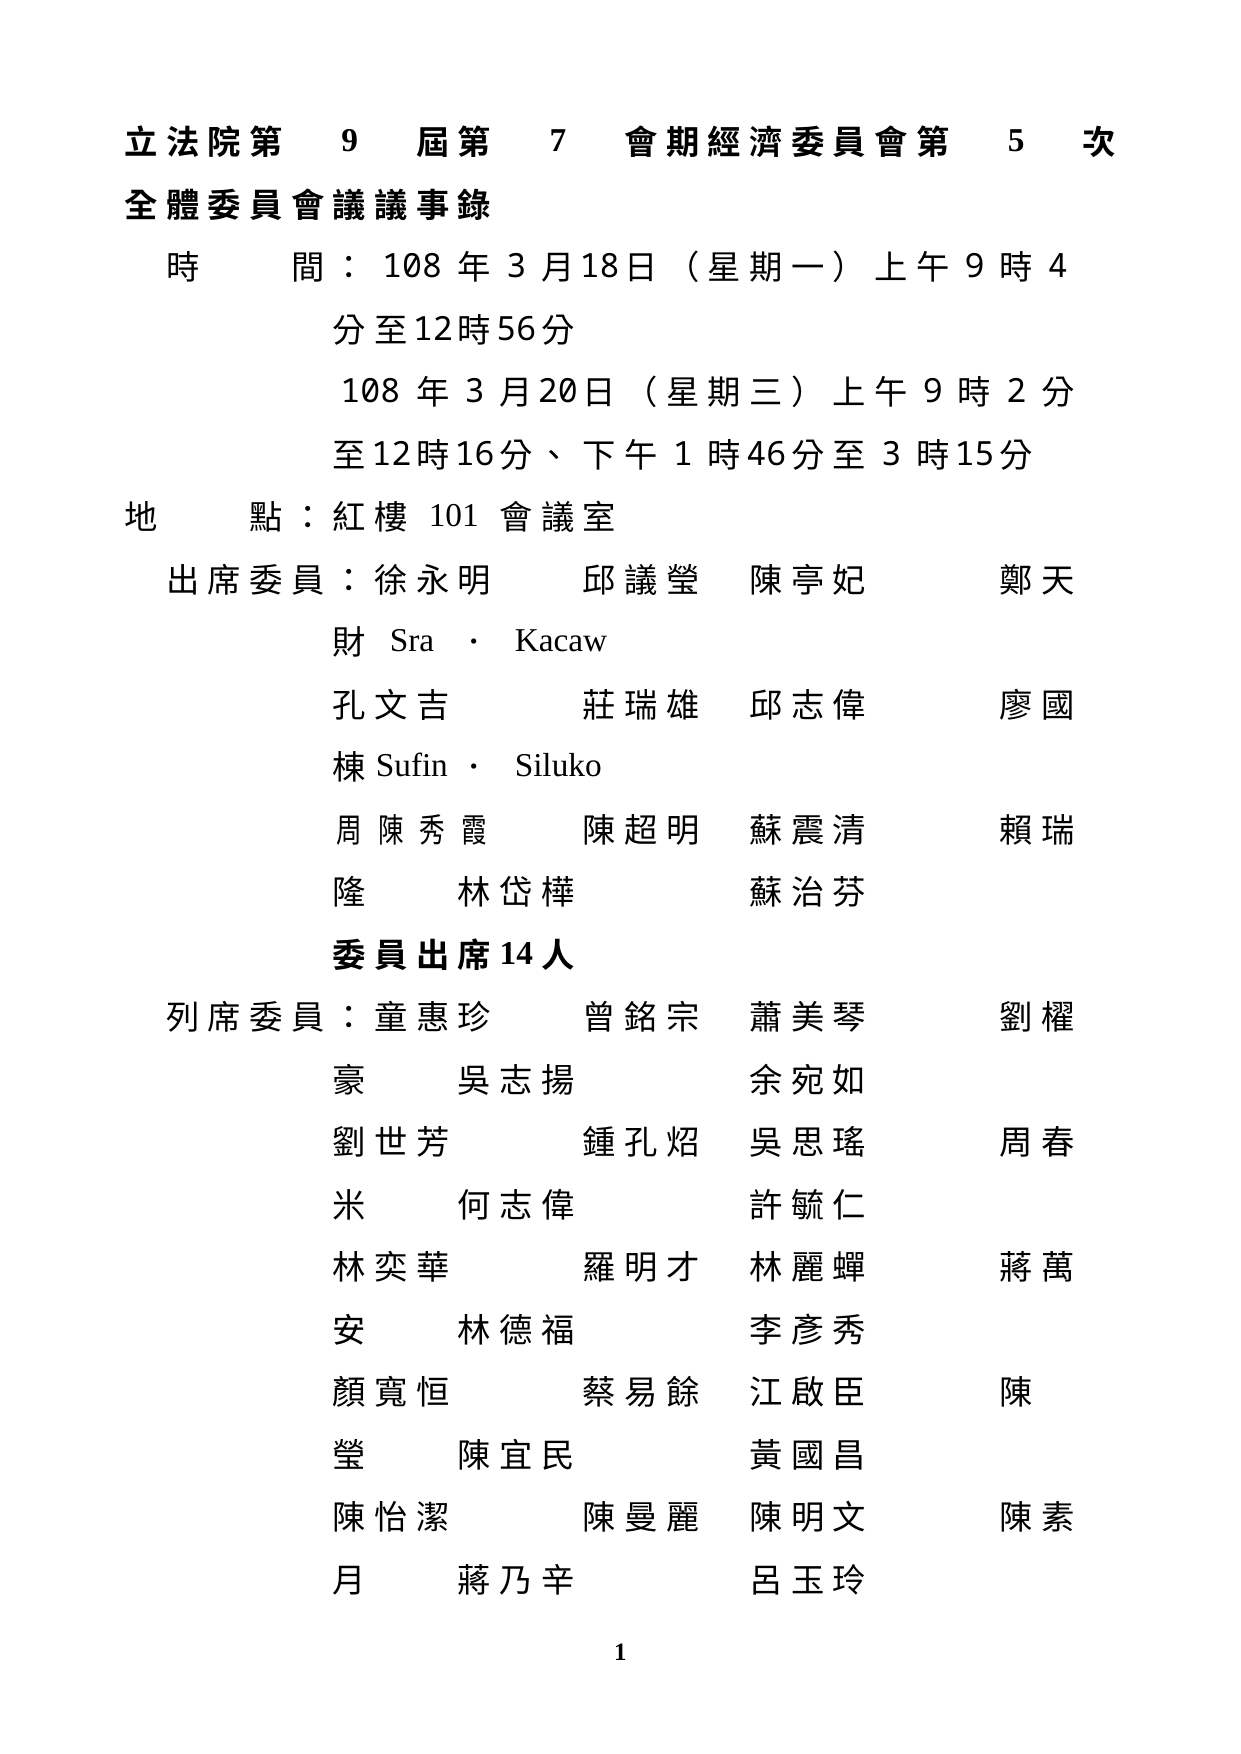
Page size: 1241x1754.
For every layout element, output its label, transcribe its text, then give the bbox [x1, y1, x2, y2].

text 時 間：108年3月18日（星期一）上午9時4分至12時56分 108年3月20日（星期三）上午9時2分至12時16分、下午1時46分至3時15分 [122, 223, 1086, 473]
text 列席委員：童惠珍 曾銘宗 蕭美琴 劉櫂豪 吳志揚 余宛如 劉世芳 鍾孔炤 吳思瑤 周春米 何志偉 許毓仁 林奕華 羅明才 林麗蟬 蔣萬安 林德福 李彥秀 顏寬恒 蔡易餘 江啟臣 陳 瑩 陳宜民 黃國昌 陳怡潔 陳曼麗 陳明文 陳素月 蔣乃辛 呂玉玲 [122, 973, 1086, 1598]
text 出席委員：徐永明 邱議瑩 陳亭妃 鄭天財Sra．Kacaw 孔文吉 莊瑞雄 邱志偉 廖國棟Sufin．Siluko 周陳秀霞 陳超明 蘇震清 賴瑞隆 林岱樺 蘇治芬 委員出席14人 [122, 536, 1086, 973]
text 立法院第9屆第7會期經濟委員會第5次全體委員會議議事錄 [120, 98, 1120, 223]
text 地 點：紅樓101會議室 [120, 473, 1120, 536]
